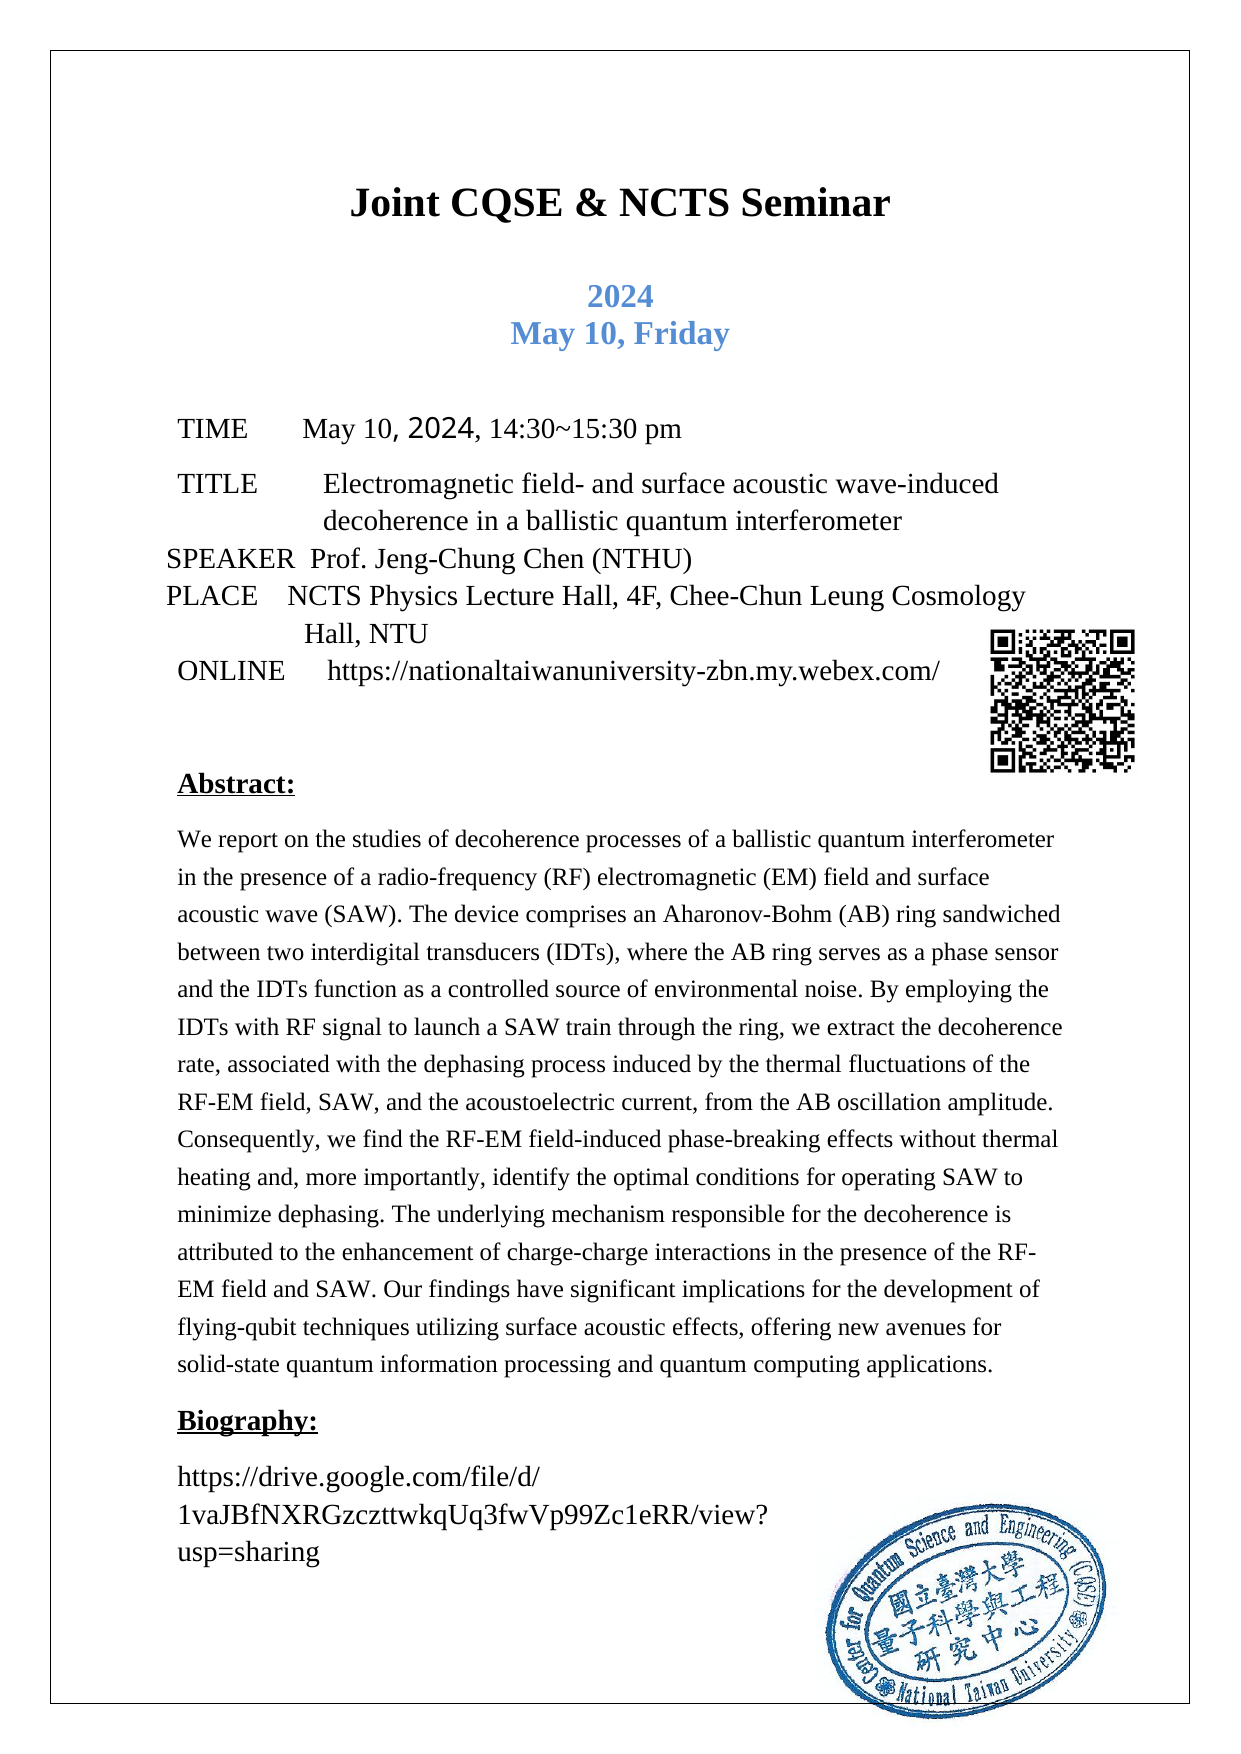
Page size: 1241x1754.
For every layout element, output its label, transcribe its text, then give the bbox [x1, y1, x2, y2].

text PLACE NCTS Physics Lecture Hall, 4F, Chee-Chun Leung Cosmology Hall, NTU [166, 577, 1063, 652]
text SPEAKER Prof. Jeng-Chung Chen (NTHU) [166, 539, 1063, 577]
text We report on the studies of decoherence processes of a ballistic quantum interferometer in the presence of a radio-frequency (RF) electromagnetic (EM) field and surface acoustic wave (SAW). The device comprises an Aharonov-Bohm (AB) ring sandwiched between two interdigital transducers (IDTs), where the AB ring serves as a phase sensor and the IDTs function as a controlled source of environmental noise. By employing the IDTs with RF signal to launch a SAW train through the ring, we extract the decoherence rate, associated with the dephasing process induced by the thermal fluctuations of the RF-EM field, SAW, and the acoustoelectric current, from the AB oscillation amplitude. Consequently, we find the RF-EM field-induced phase-breaking effects without thermal heating and, more importantly, identify the optimal conditions for operating SAW to minimize dephasing. The underlying mechanism responsible for the decoherence is attributed to the enhancement of charge-charge interactions in the presence of the RF-EM field and SAW. Our findings have significant implications for the development of flying-qubit techniques utilizing surface acoustic effects, offering new avenues for solid-state quantum information processing and quantum computing applications. [177, 821, 1063, 1383]
picture [987, 626, 1138, 776]
picture [815, 1491, 1121, 1703]
text https://drive.google.com/file/d/1vaJBfNXRGzczttwkqUq3fwVp99Zc1eRR/view?usp=sharing [177, 1458, 1063, 1571]
picture [815, 1704, 1121, 1739]
text TITLE Electromagnetic field- and surface acoustic wave-induced decoherence in a ballistic quantum interferometer [177, 464, 1063, 539]
text Joint CQSE & NCTS Seminar [177, 164, 1063, 239]
text May 10, Friday [177, 314, 1063, 352]
text ONLINE https://nationaltaiwanuniversity-zbn.my.webex.com/ [177, 652, 987, 689]
text 2024 [177, 277, 1063, 314]
text Biography: [177, 1402, 1063, 1439]
text TIME May 10, 2024, 14:30~15:30 pm [177, 389, 1063, 464]
text Abstract: [177, 764, 1063, 802]
